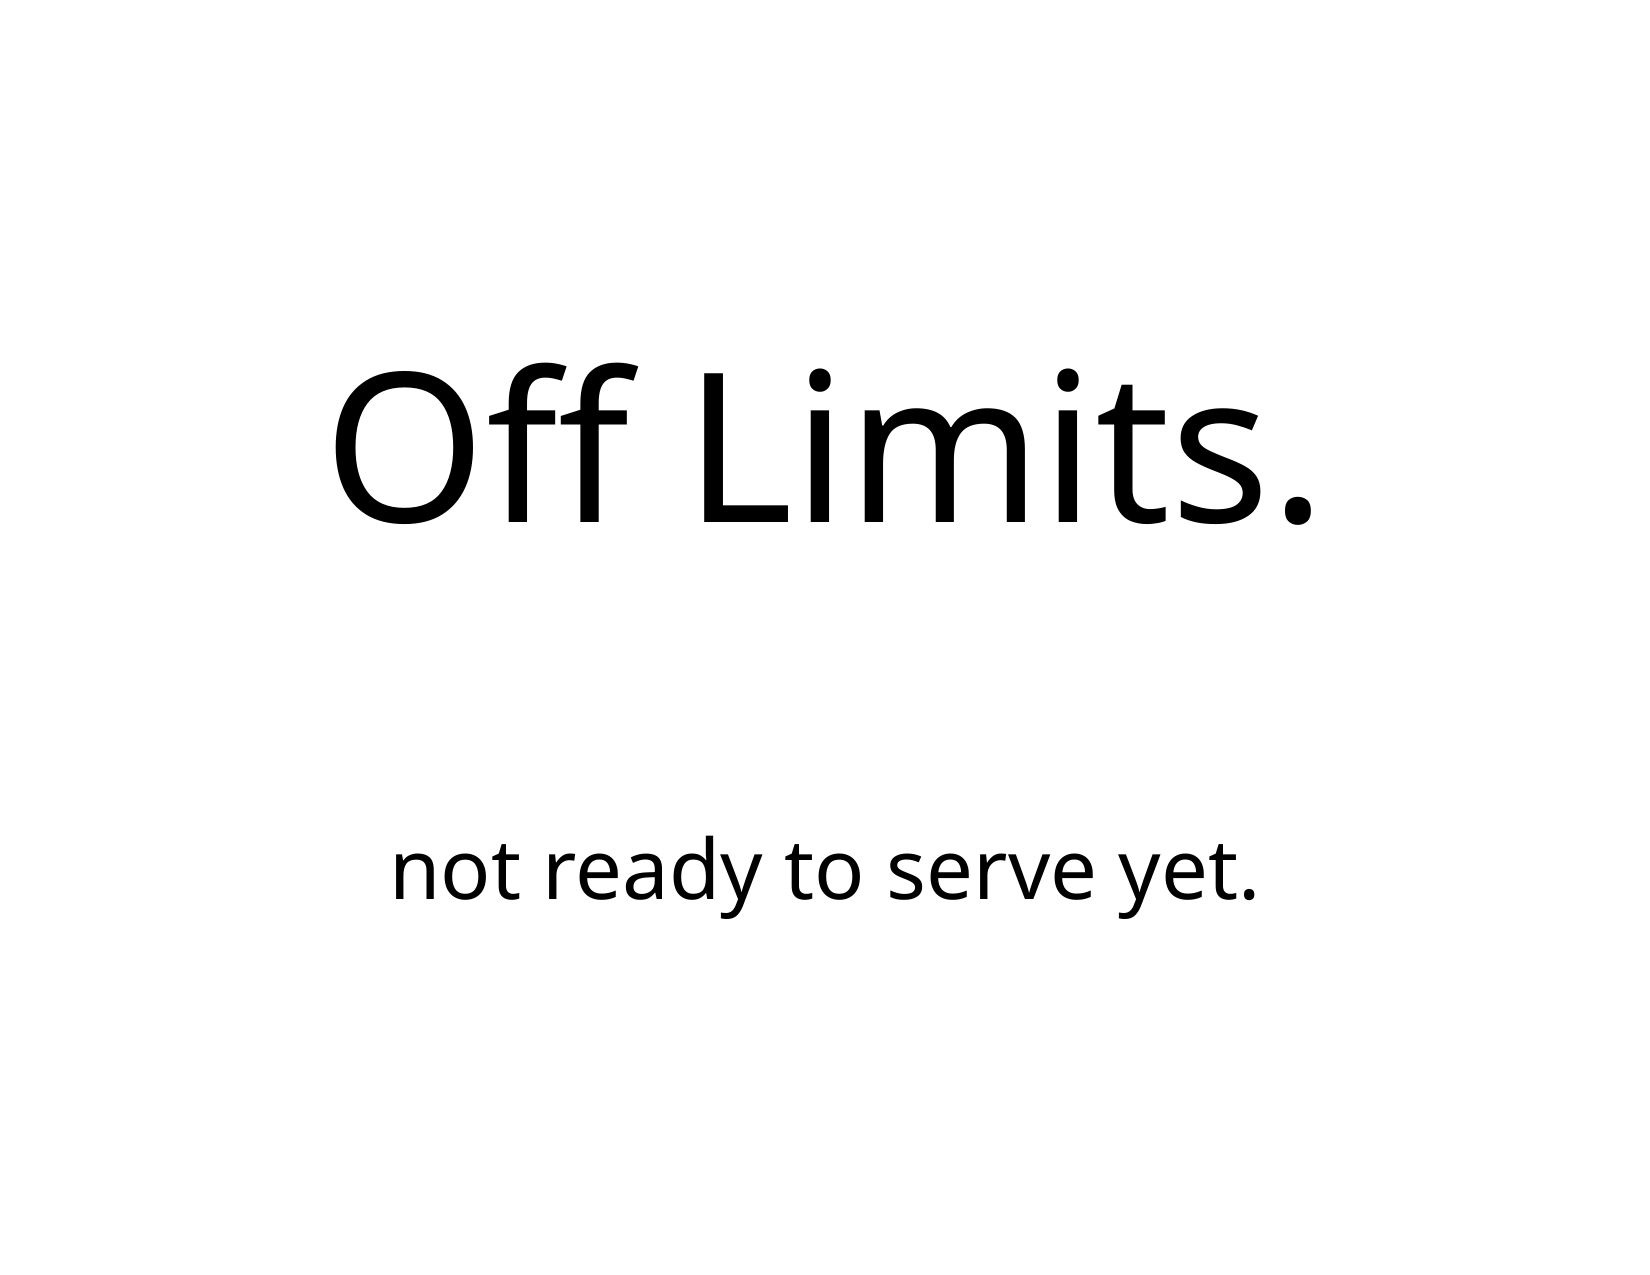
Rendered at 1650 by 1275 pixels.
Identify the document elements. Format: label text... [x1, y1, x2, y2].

text Off Limits. [118, 300, 1532, 584]
text not ready to serve yet. [118, 811, 1532, 924]
